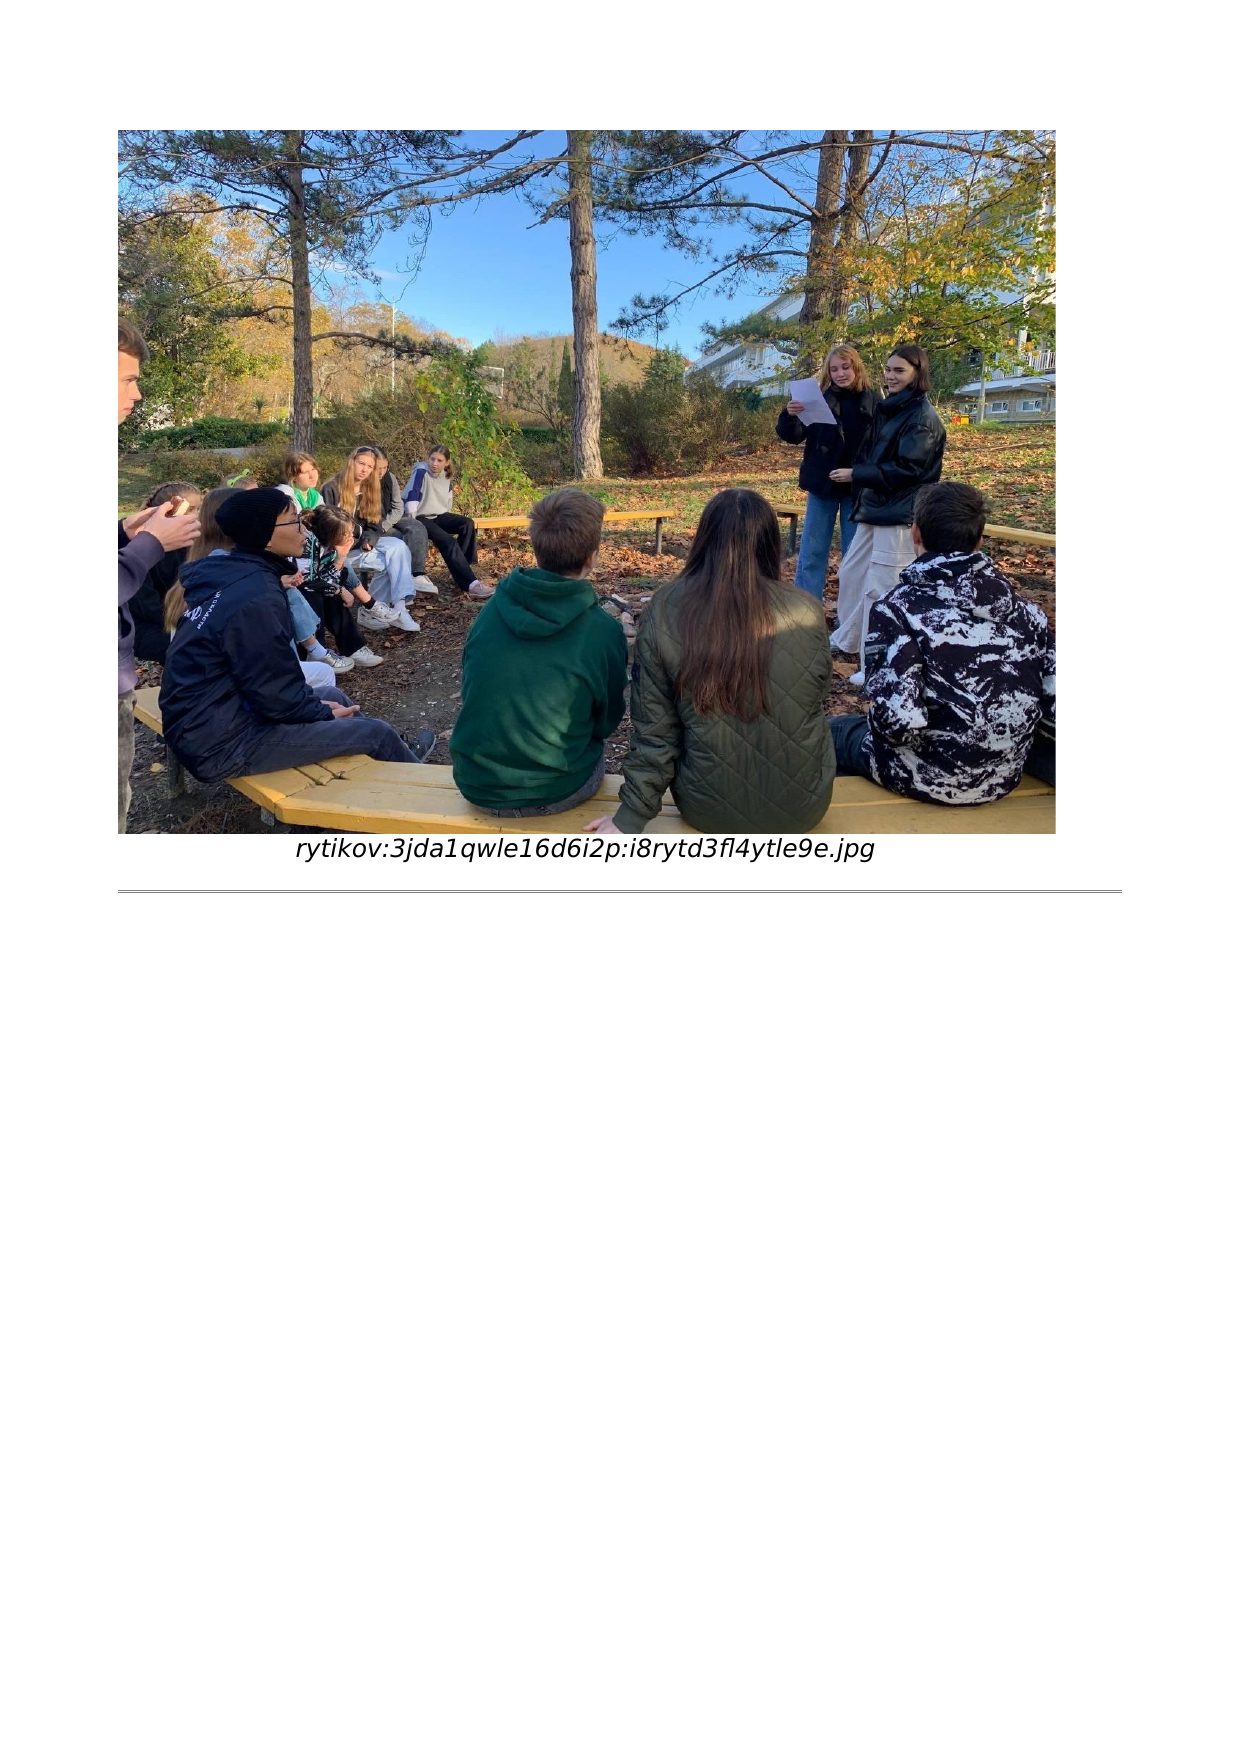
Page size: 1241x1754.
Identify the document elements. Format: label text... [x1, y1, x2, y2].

picture [118, 130, 1056, 834]
text rytikov:3jda1qwle16d6i2p:i8rytd3fl4ytle9e.jpg [118, 834, 1056, 863]
